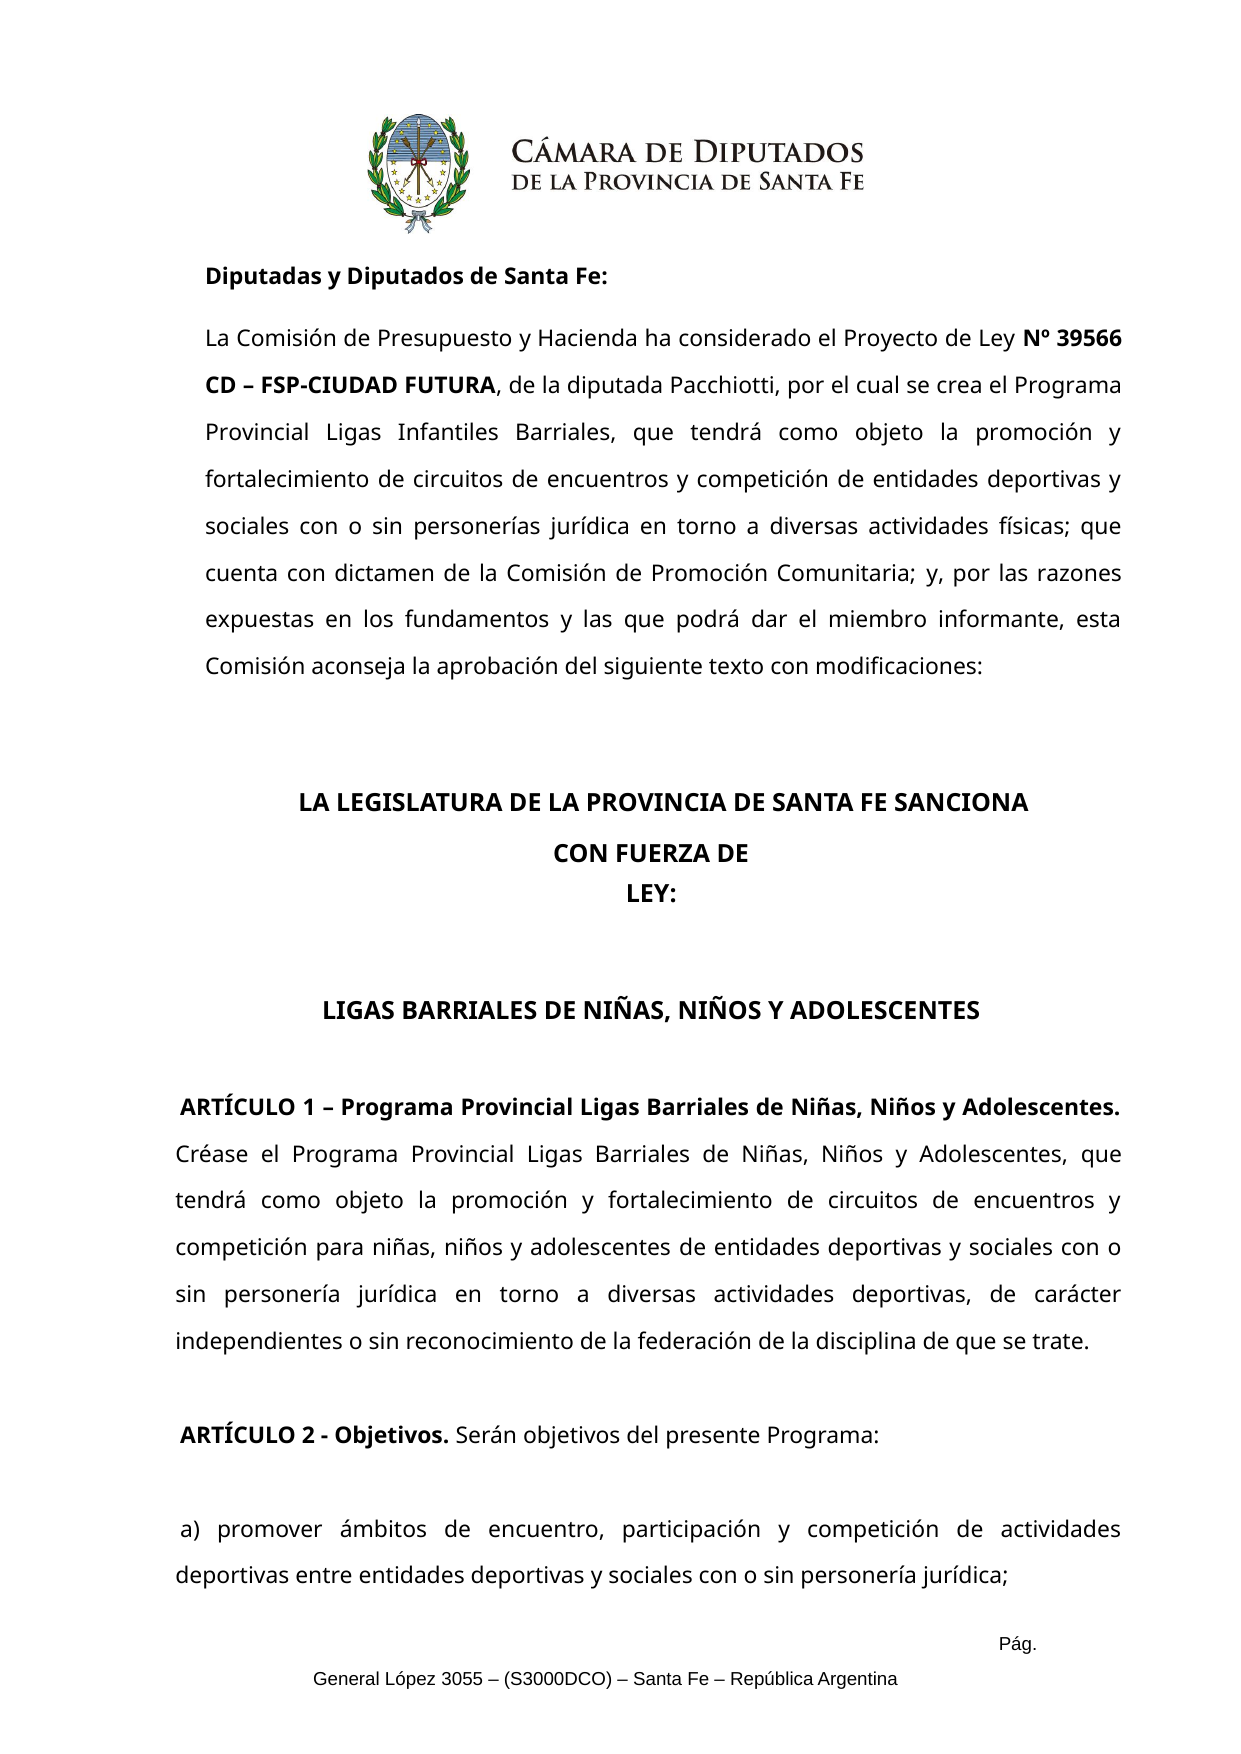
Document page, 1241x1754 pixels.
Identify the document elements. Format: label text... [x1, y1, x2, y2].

text ARTÍCULO 2 - Objetivos. Serán objetivos del presente Programa: [175, 1419, 1122, 1450]
text Diputadas y Diputados de Santa Fe: [205, 260, 1122, 291]
text LIGAS BARRIALES DE NIÑAS, NIÑOS Y ADOLESCENTES [180, 993, 1122, 1027]
picture [367, 114, 864, 238]
text CON FUERZA DE [180, 836, 1122, 870]
text La Comisión de Presupuesto y Hacienda ha considerado el Proyecto de Ley Nº 39566 CD – FSP-CIUDAD FUTURA, de la diputada Pacchiotti, por el cual se crea el Programa Provincial Ligas Infantiles Barriales, que tendrá como objeto la promoción y fortalecimiento de circuitos de encuentros y competición de entidades deportivas y sociales con o sin personerías jurídica en torno a diversas actividades físicas; que cuenta con dictamen de la Comisión de Promoción Comunitaria; y, por las razones expuestas en los fundamentos y las que podrá dar el miembro informante, esta Comisión aconseja la aprobación del siguiente texto con modificaciones: [205, 322, 1122, 682]
text LA LEGISLATURA DE LA PROVINCIA DE SANTA FE SANCIONA [205, 785, 1122, 819]
text LEY: [180, 875, 1122, 909]
text ARTÍCULO 1 – Programa Provincial Ligas Barriales de Niñas, Niños y Adolescentes. Créase el Programa Provincial Ligas Barriales de Niñas, Niños y Adolescentes, que tendrá como objeto la promoción y fortalecimiento de circuitos de encuentros y competición para niñas, niños y adolescentes de entidades deportivas y sociales con o sin personería jurídica en torno a diversas actividades deportivas, de carácter independientes o sin reconocimiento de la federación de la disciplina de que se trate. [175, 1091, 1122, 1356]
text a) promover ámbitos de encuentro, participación y competición de actividades deportivas entre entidades deportivas y sociales con o sin personería jurídica; [175, 1513, 1122, 1591]
